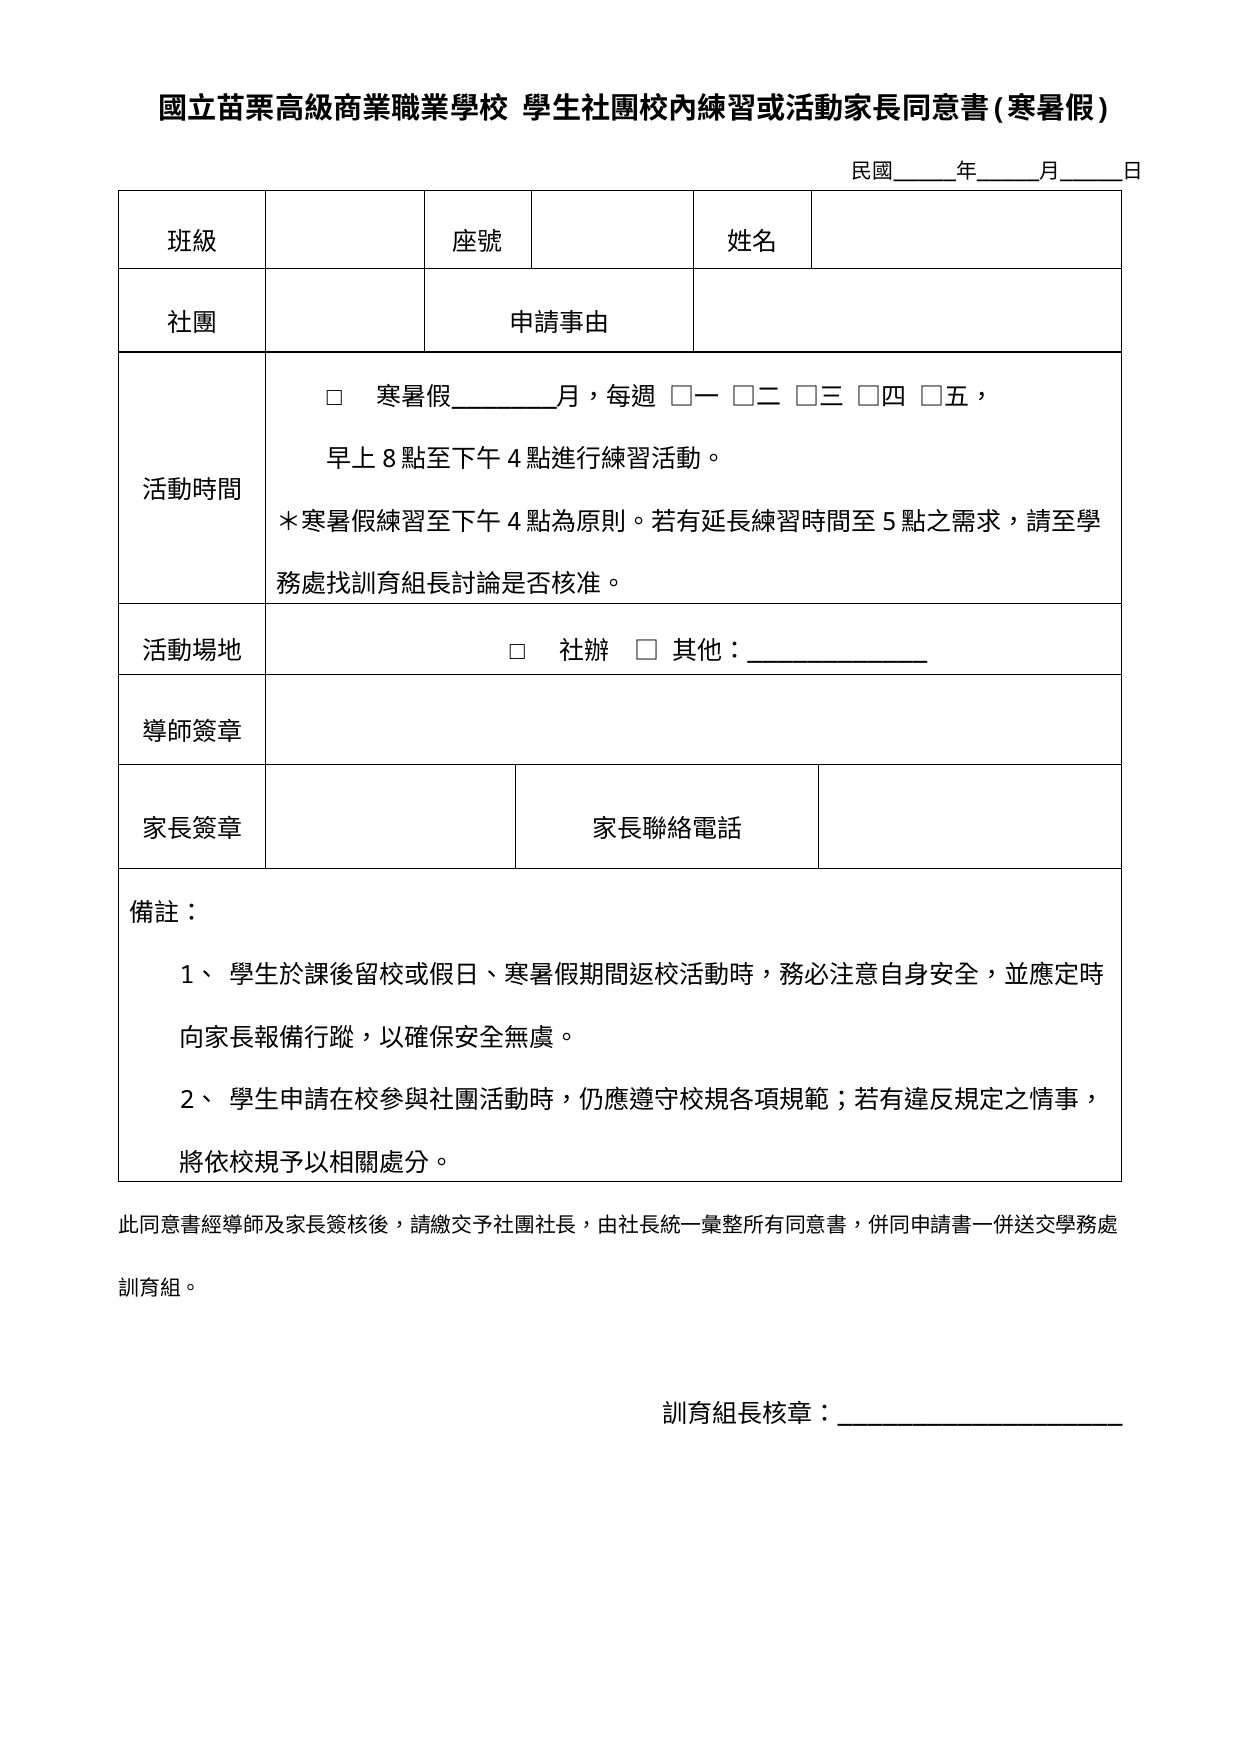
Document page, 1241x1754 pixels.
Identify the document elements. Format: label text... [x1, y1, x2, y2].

table_cell 家長聯絡電話 [516, 765, 818, 867]
table_cell 導師簽章 [119, 675, 265, 764]
text 此同意書經導師及家長簽核後，請繳交予社團社長，由社長統一彙整所有同意書，併同申請書一併送交學務處訓育組。 [118, 1182, 1122, 1307]
table_cell [819, 765, 1121, 867]
table_cell [266, 765, 515, 867]
table_cell [694, 269, 1121, 351]
text 訓育組長核章：___________________ [118, 1369, 1122, 1432]
table_cell 寒暑假_______月，每週 □一 □二 □三 □四 □五， 早上8點至下午4點進行練習活動。 ＊寒暑假練習至下午4點為原則。若有延長練習時間至5點之需求，請至學務處找訓育組長討論是否核准。 [266, 353, 1121, 602]
table_header [532, 191, 693, 267]
table_header [266, 191, 424, 267]
table_header 座號 [425, 191, 531, 267]
table_cell [266, 675, 1121, 764]
table_cell 活動場地 [119, 604, 265, 673]
table_cell 活動時間 [119, 353, 265, 602]
table_cell 申請事由 [425, 269, 693, 351]
table_header [812, 191, 1121, 267]
table_cell 家長簽章 [119, 765, 265, 867]
table_cell [266, 269, 424, 351]
table_cell 社團 [119, 269, 265, 351]
text 國立苗栗高級商業職業學校 學生社團校內練習或活動家長同意書(寒暑假) [118, 64, 1152, 127]
table_header 姓名 [694, 191, 811, 267]
table_cell 社辦 □ 其他：____________ [266, 604, 1121, 673]
table_header 班級 [119, 191, 265, 267]
table_cell 備註： 學生於課後留校或假日、寒暑假期間返校活動時，務必注意自身安全，並應定時向家長報備行蹤，以確保安全無虞。 學生申請在校參與社團活動時，仍應遵守校規各項規範；若有違反規定之情事，將依校規予以相關處分。 [119, 869, 1121, 1181]
text 民國_____年_____月_____日 [118, 127, 1152, 189]
